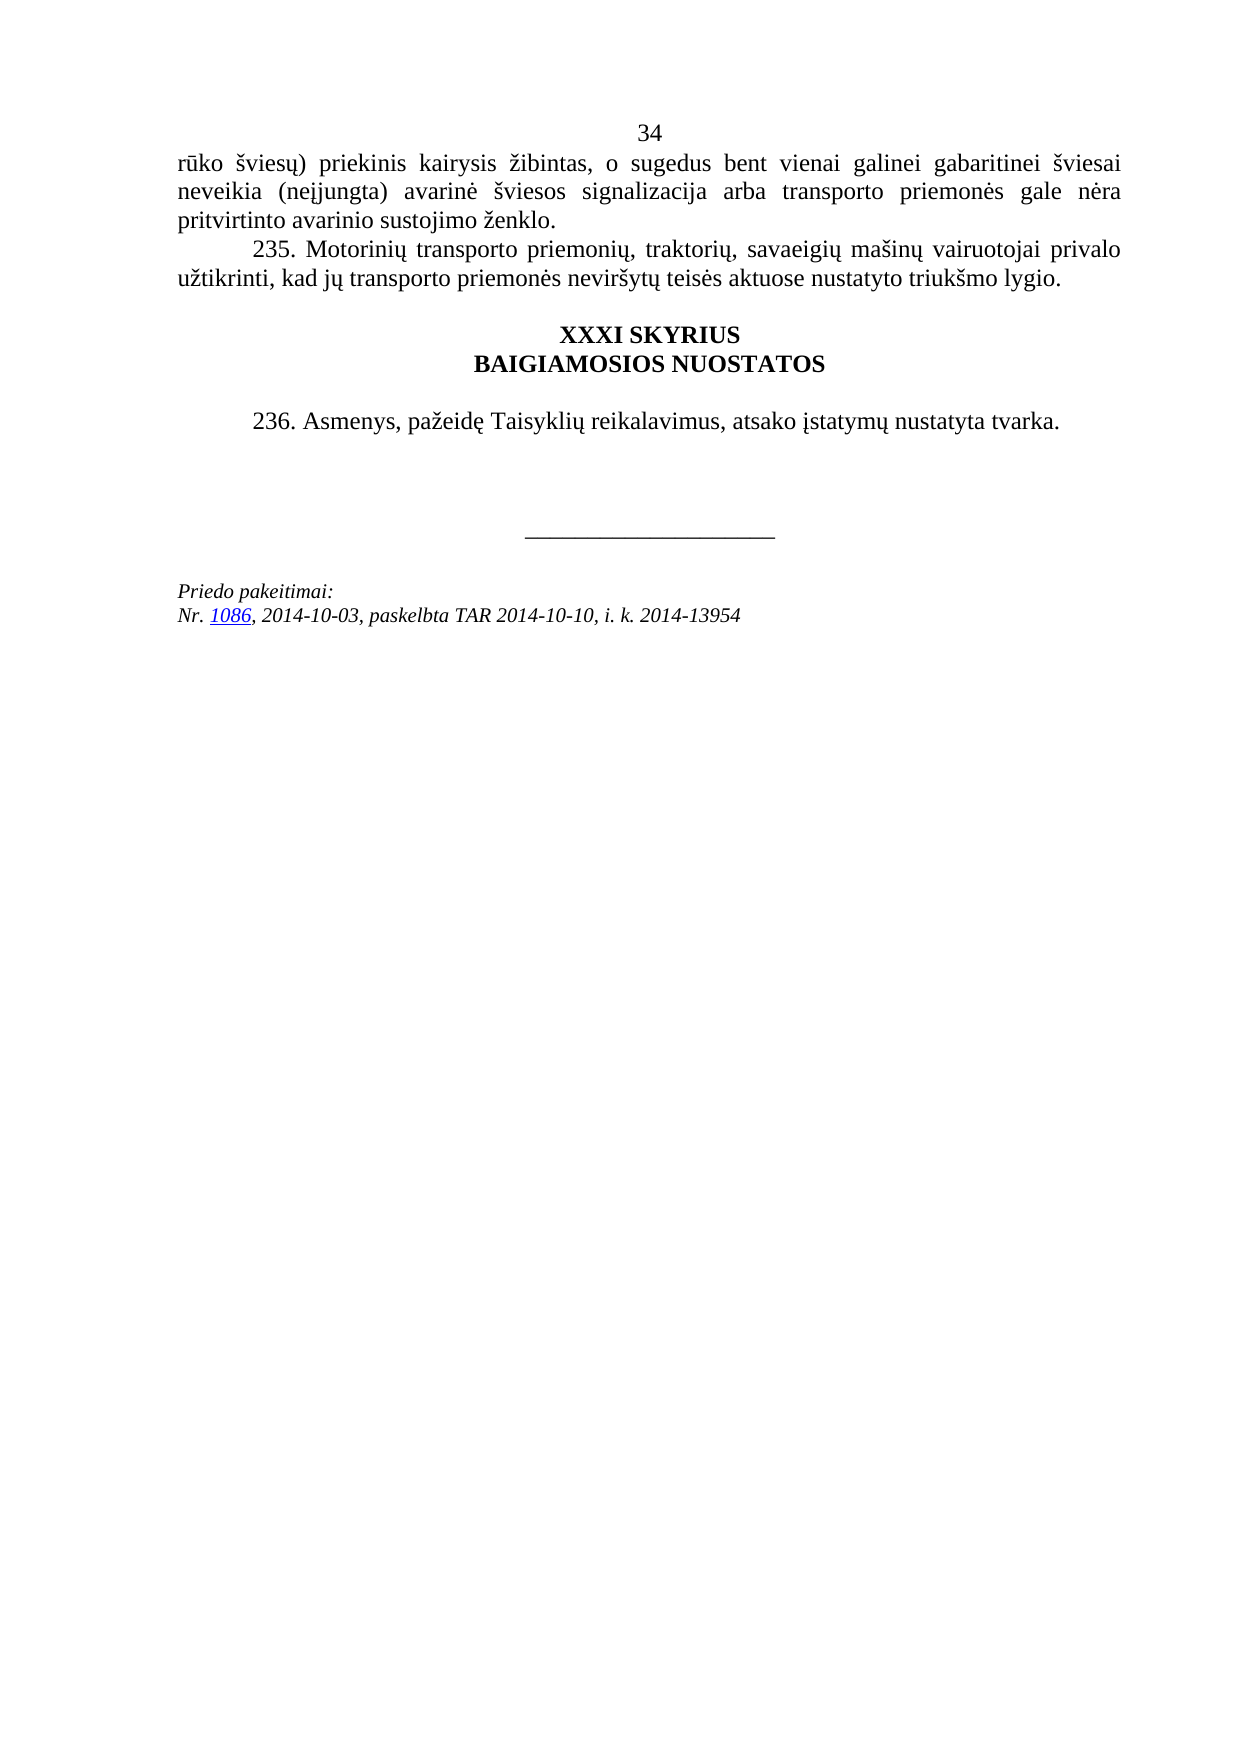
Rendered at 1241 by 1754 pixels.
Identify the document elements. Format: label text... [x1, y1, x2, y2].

text 235. Motorinių transporto priemonių, traktorių, savaeigių mašinų vairuotojai privalo užtikrinti, kad jų transporto priemonės neviršytų teisės aktuose nustatyto triukšmo lygio. [177, 234, 1122, 291]
text 236. Asmenys, pažeidę Taisyklių reikalavimus, atsako įstatymų nustatyta tvarka. [177, 406, 1122, 435]
text –––––––––––––––––––– [177, 521, 1122, 550]
text rūko šviesų) priekinis kairysis žibintas, o sugedus bent vienai galinei gabaritinei šviesai neveikia (neįjungta) avarinė šviesos signalizacija arba transporto priemonės gale nėra pritvirtinto avarinio sustojimo ženklo. [177, 148, 1122, 234]
text BAIGIAMOSIOS NUOSTATOS [177, 349, 1122, 378]
text Nr. 1086, 2014-10-03, paskelbta TAR 2014-10-10, i. k. 2014-13954 [177, 603, 1122, 627]
text Priedo pakeitimai: [177, 579, 1122, 603]
text XXXI SKYRIUS [177, 320, 1122, 349]
